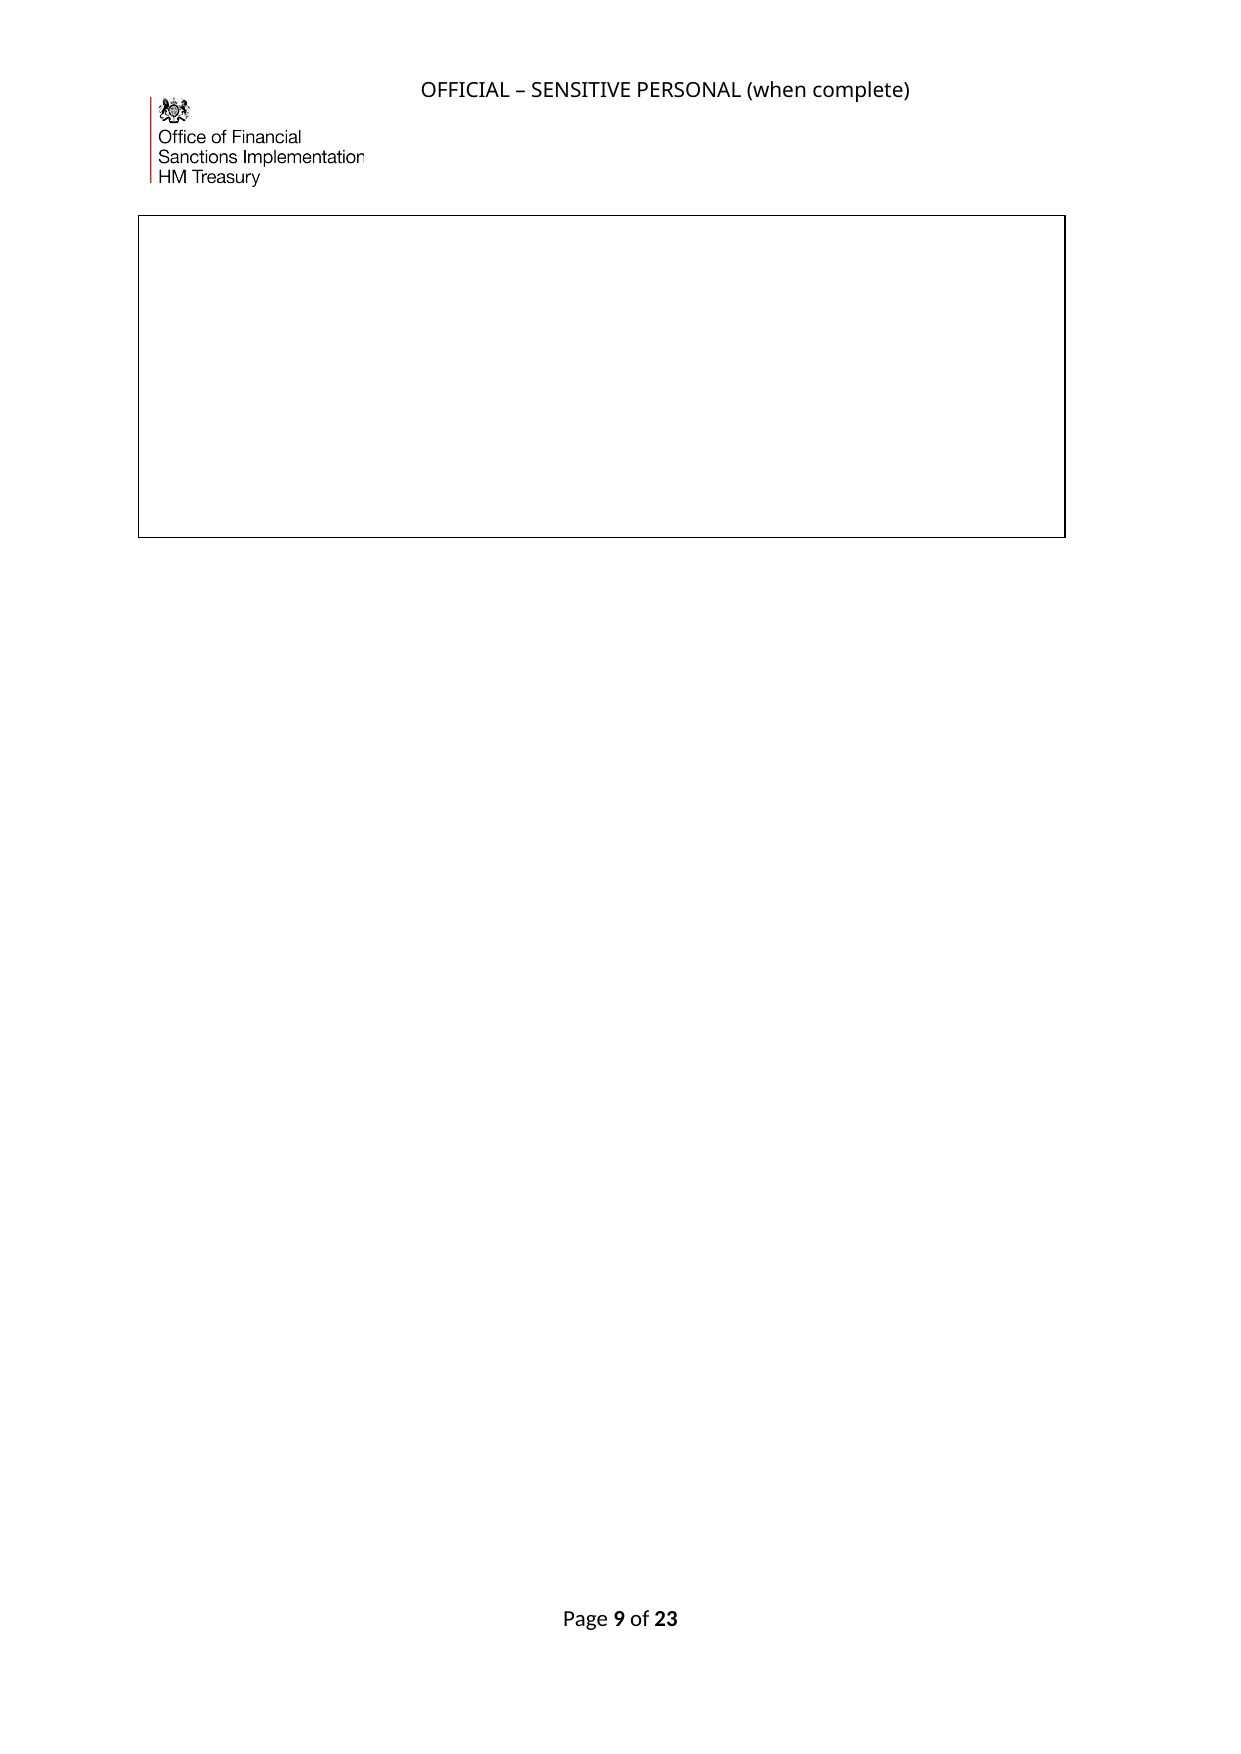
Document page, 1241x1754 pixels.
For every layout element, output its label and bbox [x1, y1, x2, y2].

table_cell [139, 216, 1064, 537]
